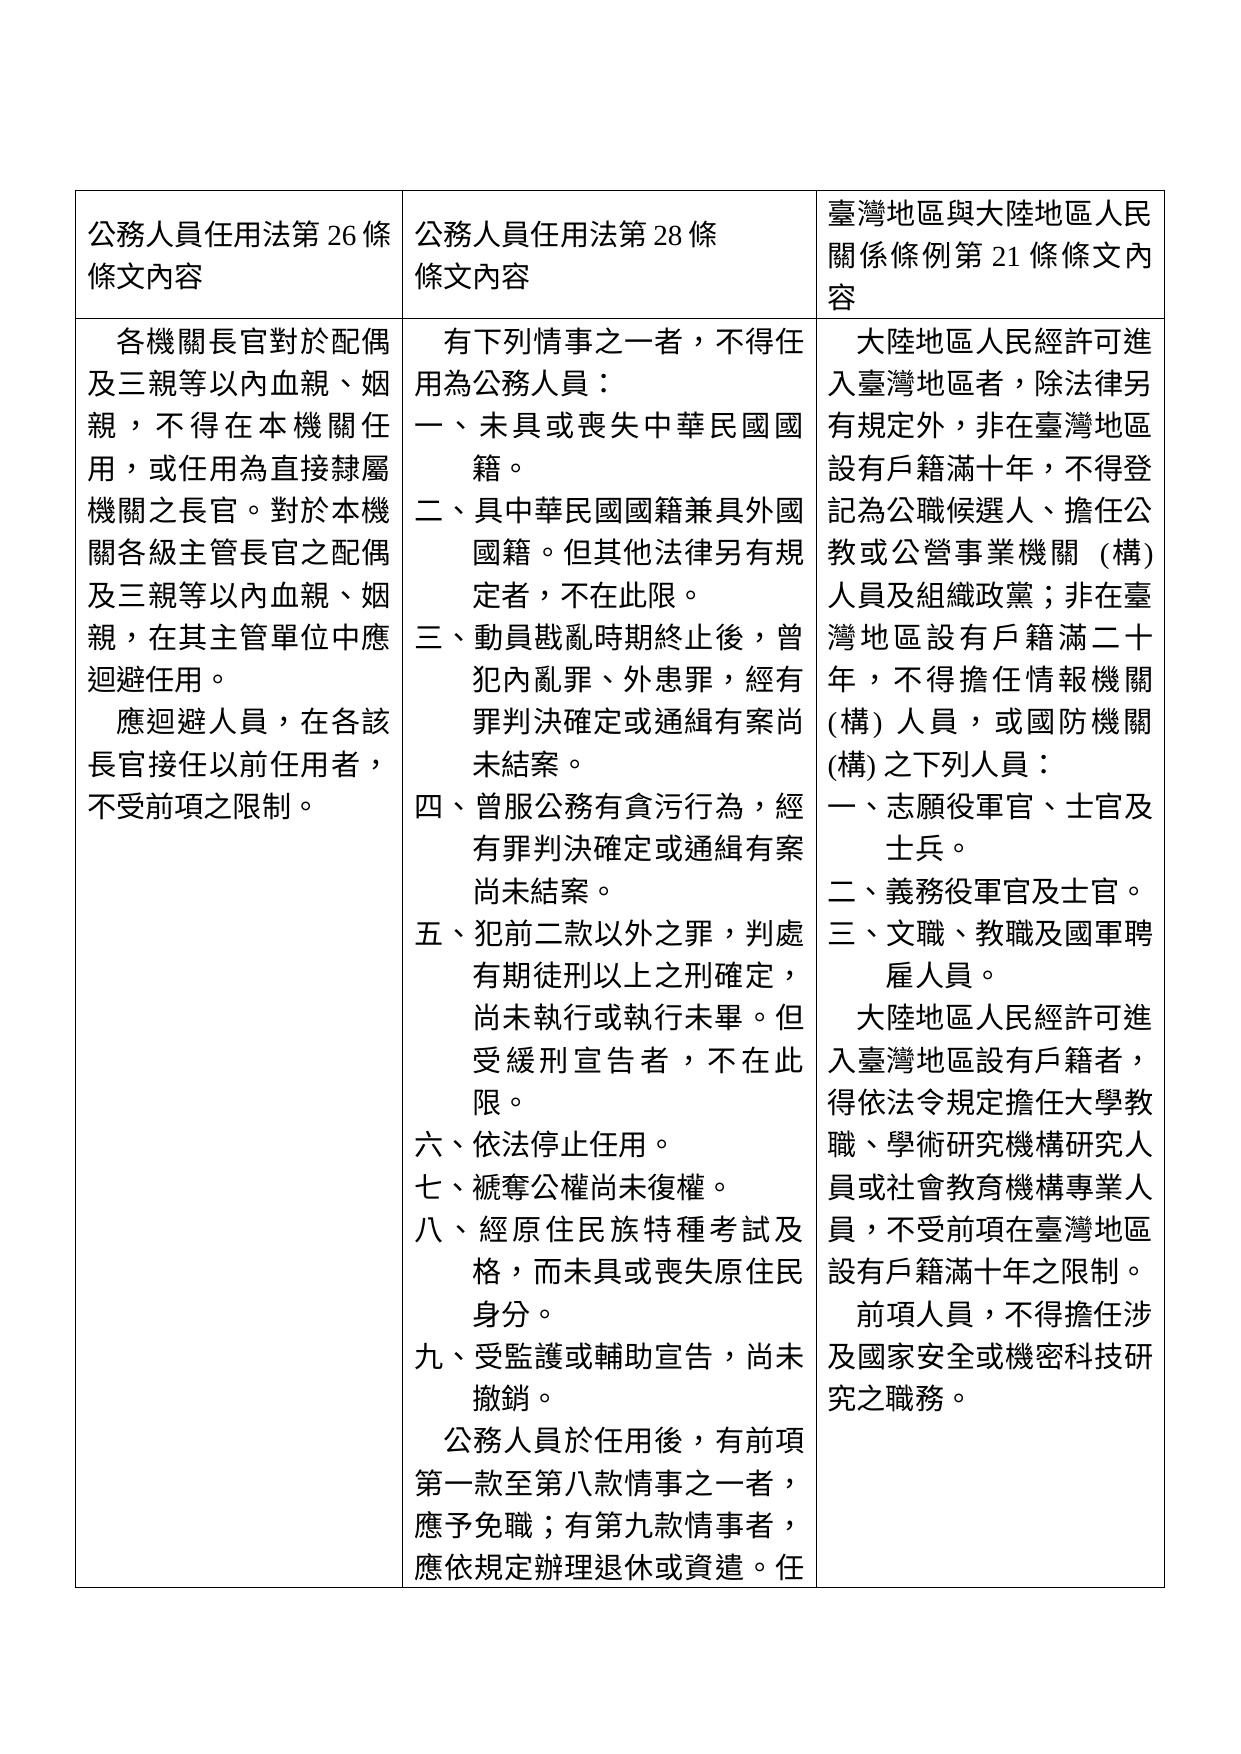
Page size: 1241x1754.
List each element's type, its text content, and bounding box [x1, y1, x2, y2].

table_header 公務人員任用法第28條 條文內容 [403, 191, 816, 317]
table_cell 有下列情事之一者，不得任用為公務人員： 一、未具或喪失中華民國國籍。 二、具中華民國國籍兼具外國國籍。但其他法律另有規定者，不在此限。 三、動員戡亂時期終止後，曾犯內亂罪、外患罪，經有罪判決確定或通緝有案尚未結案。 四、曾服公務有貪污行為，經有罪判決確定或通緝有案尚未結案。 五、犯前二款以外之罪，判處有期徒刑以上之刑確定，尚未執行或執行未畢。但受緩刑宣告者，不在此限。 六、依法停止任用。 七、褫奪公權尚未復權。 八、經原住民族特種考試及格，而未具或喪失原住民身分。 九、受監護或輔助宣告，尚未撤銷。 公務人員於任用後，有前項第一款至第八款情事之一者，應予免職；有第九款情事者，應依規定辦理退休或資遣。任 [403, 319, 816, 1587]
table_header 臺灣地區與大陸地區人民關係條例第21條條文內容 [817, 191, 1164, 317]
table_cell 各機關長官對於配偶及三親等以內血親、姻親，不得在本機關任用，或任用為直接隸屬機關之長官。對於本機關各級主管長官之配偶及三親等以內血親、姻親，在其主管單位中應迴避任用。 應迴避人員，在各該長官接任以前任用者，不受前項之限制。 [76, 319, 402, 1587]
table_cell 大陸地區人民經許可進入臺灣地區者，除法律另有規定外，非在臺灣地區設有戶籍滿十年，不得登記為公職候選人、擔任公教或公營事業機關 (構) 人員及組織政黨；非在臺灣地區設有戶籍滿二十年，不得擔任情報機關 (構) 人員，或國防機關 (構) 之下列人員： 一、志願役軍官、士官及士兵。 二、義務役軍官及士官。 三、文職、教職及國軍聘雇人員。 大陸地區人民經許可進入臺灣地區設有戶籍者，得依法令規定擔任大學教職、學術研究機構研究人員或社會教育機構專業人員，不受前項在臺灣地區設有戶籍滿十年之限制。 前項人員，不得擔任涉及國家安全或機密科技研究之職務。 [817, 319, 1164, 1587]
table_header 公務人員任用法第26條條文內容 [76, 191, 402, 317]
